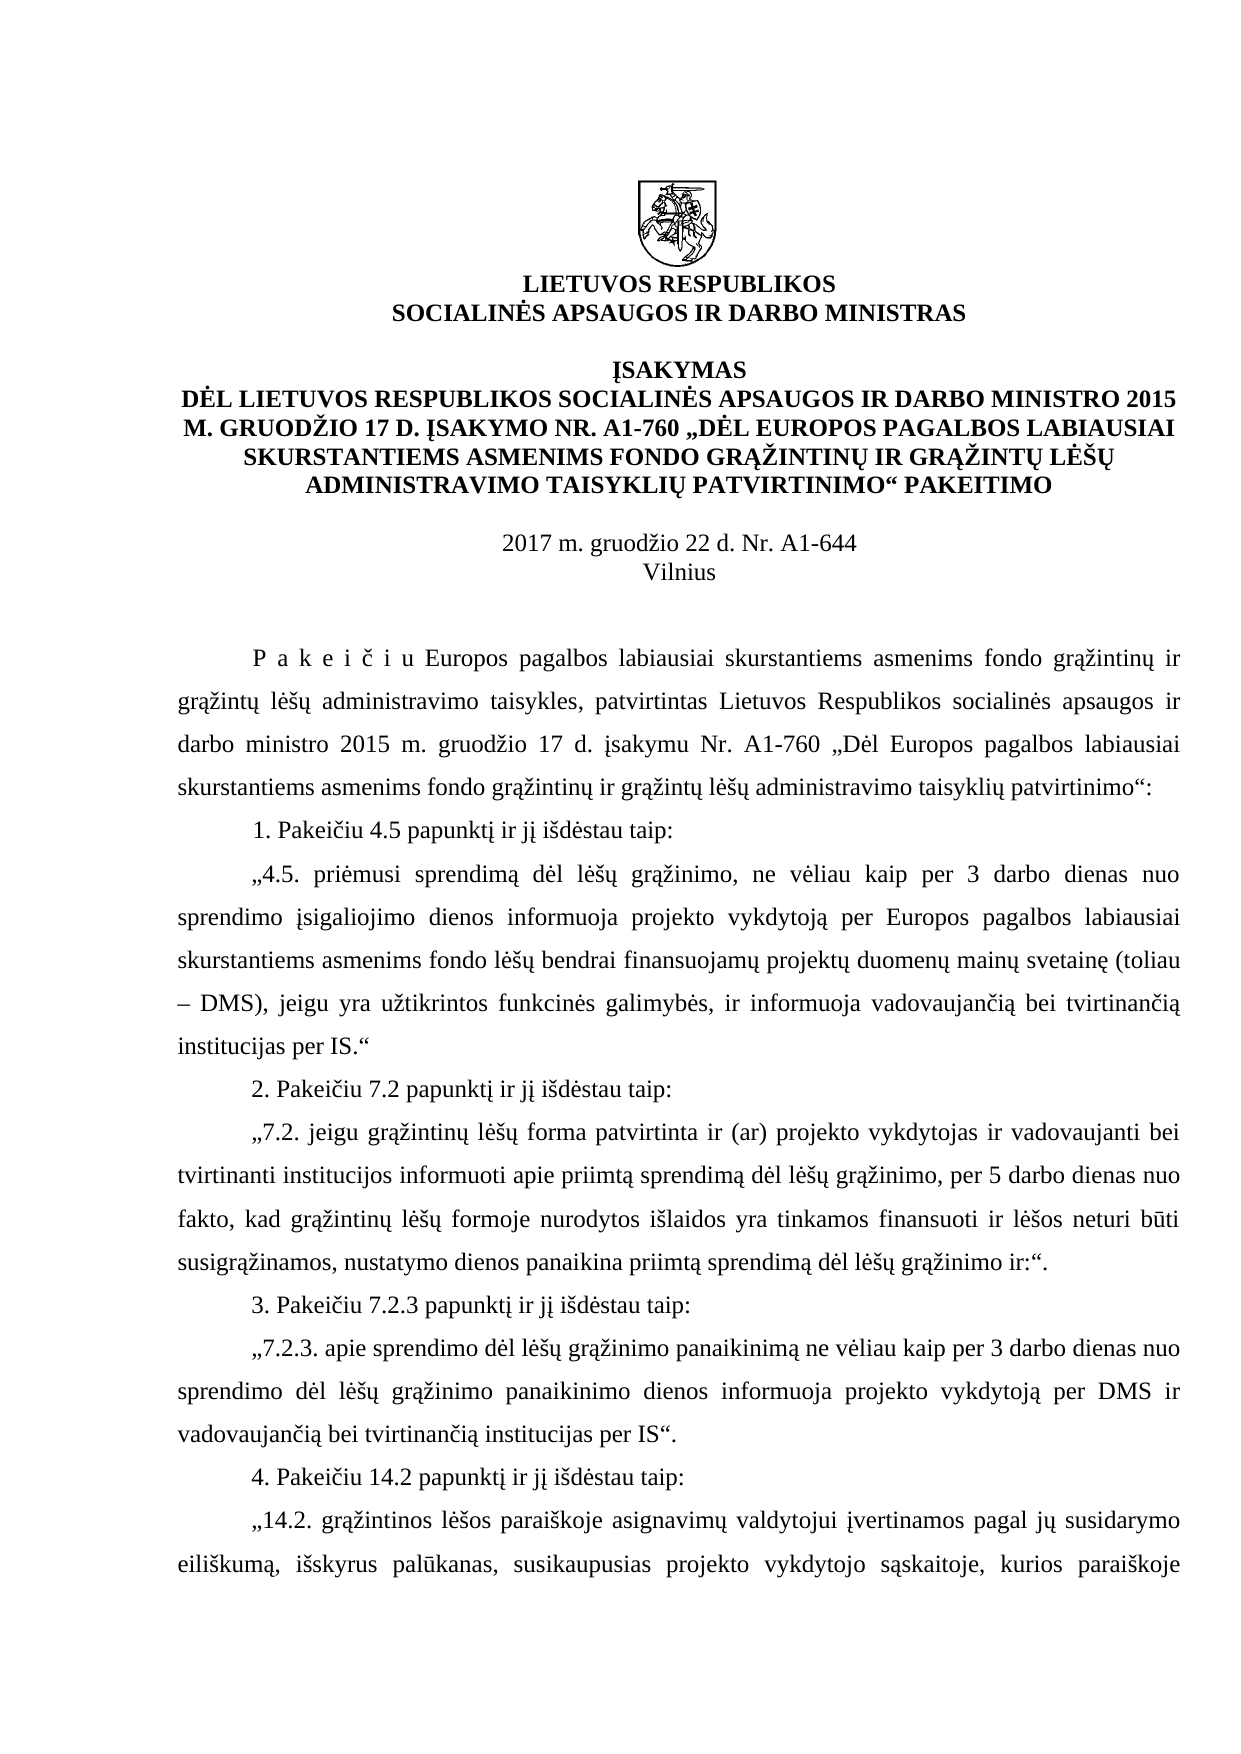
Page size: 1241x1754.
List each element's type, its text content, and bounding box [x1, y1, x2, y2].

text 1. Pakeičiu 4.5 papunktį ir jį išdėstau taip: [177, 816, 1181, 844]
text DĖL LIETUVOS RESPUBLIKOS SOCIALINĖS APSAUGOS IR DARBO MINISTRO 2015 M. GRUODŽIO 17 D. ĮSAKYMO NR. A1-760 „DĖL EUROPOS PAGALBOS LABIAUSIAI SKURSTANTIEMS ASMENIMS FONDO GRĄŽINTINŲ IR GRĄŽINTŲ LĖŠŲ ADMINISTRAVIMO TAISYKLIŲ PATVIRTINIMO“ PAKEITIMO [177, 384, 1181, 499]
text SOCIALINĖS APSAUGOS IR DARBO MINISTRAS [177, 298, 1181, 327]
text „4.5. priėmusi sprendimą dėl lėšų grąžinimo, ne vėliau kaip per 3 darbo dienas nuo sprendimo įsigaliojimo dienos informuoja projekto vykdytoją per Europos pagalbos labiausiai skurstantiems asmenims fondo lėšų bendrai finansuojamų projektų duomenų mainų svetainę (toliau – DMS), jeigu yra užtikrintos funkcinės galimybės, ir informuoja vadovaujančią bei tvirtinančią institucijas per IS.“ [177, 859, 1181, 1060]
text 2. Pakeičiu 7.2 papunktį ir jį išdėstau taip: [177, 1074, 1181, 1103]
text 2017 m. gruodžio 22 d. Nr. A1-644 [177, 528, 1181, 557]
text P a k e i č i u Europos pagalbos labiausiai skurstantiems asmenims fondo grąžintinų ir grąžintų lėšų administravimo taisykles, patvirtintas Lietuvos Respublikos socialinės apsaugos ir darbo ministro 2015 m. gruodžio 17 d. įsakymu Nr. A1-760 „Dėl Europos pagalbos labiausiai skurstantiems asmenims fondo grąžintinų ir grąžintų lėšų administravimo taisyklių patvirtinimo“: [177, 643, 1181, 801]
text Vilnius [177, 557, 1181, 586]
text ĮSAKYMAS [177, 356, 1181, 384]
text „7.2.3. apie sprendimo dėl lėšų grąžinimo panaikinimą ne vėliau kaip per 3 darbo dienas nuo sprendimo dėl lėšų grąžinimo panaikinimo dienos informuoja projekto vykdytoją per DMS ir vadovaujančią bei tvirtinančią institucijas per IS“. [177, 1333, 1181, 1448]
text „7.2. jeigu grąžintinų lėšų forma patvirtinta ir (ar) projekto vykdytojas ir vadovaujanti bei tvirtinanti institucijos informuoti apie priimtą sprendimą dėl lėšų grąžinimo, per 5 darbo dienas nuo fakto, kad grąžintinų lėšų formoje nurodytos išlaidos yra tinkamos finansuoti ir lėšos neturi būti susigrąžinamos, nustatymo dienos panaikina priimtą sprendimą dėl lėšų grąžinimo ir:“. [177, 1117, 1181, 1276]
text 4. Pakeičiu 14.2 papunktį ir jį išdėstau taip: [177, 1462, 1181, 1491]
text LIETUVOS RESPUBLIKOS [177, 269, 1181, 298]
text 3. Pakeičiu 7.2.3 papunktį ir jį išdėstau taip: [177, 1290, 1181, 1319]
text „14.2. grąžintinos lėšos paraiškoje asignavimų valdytojui įvertinamos pagal jų susidarymo eiliškumą, išskyrus palūkanas, susikaupusias projekto vykdytojo sąskaitoje, kurios paraiškoje [177, 1506, 1181, 1577]
